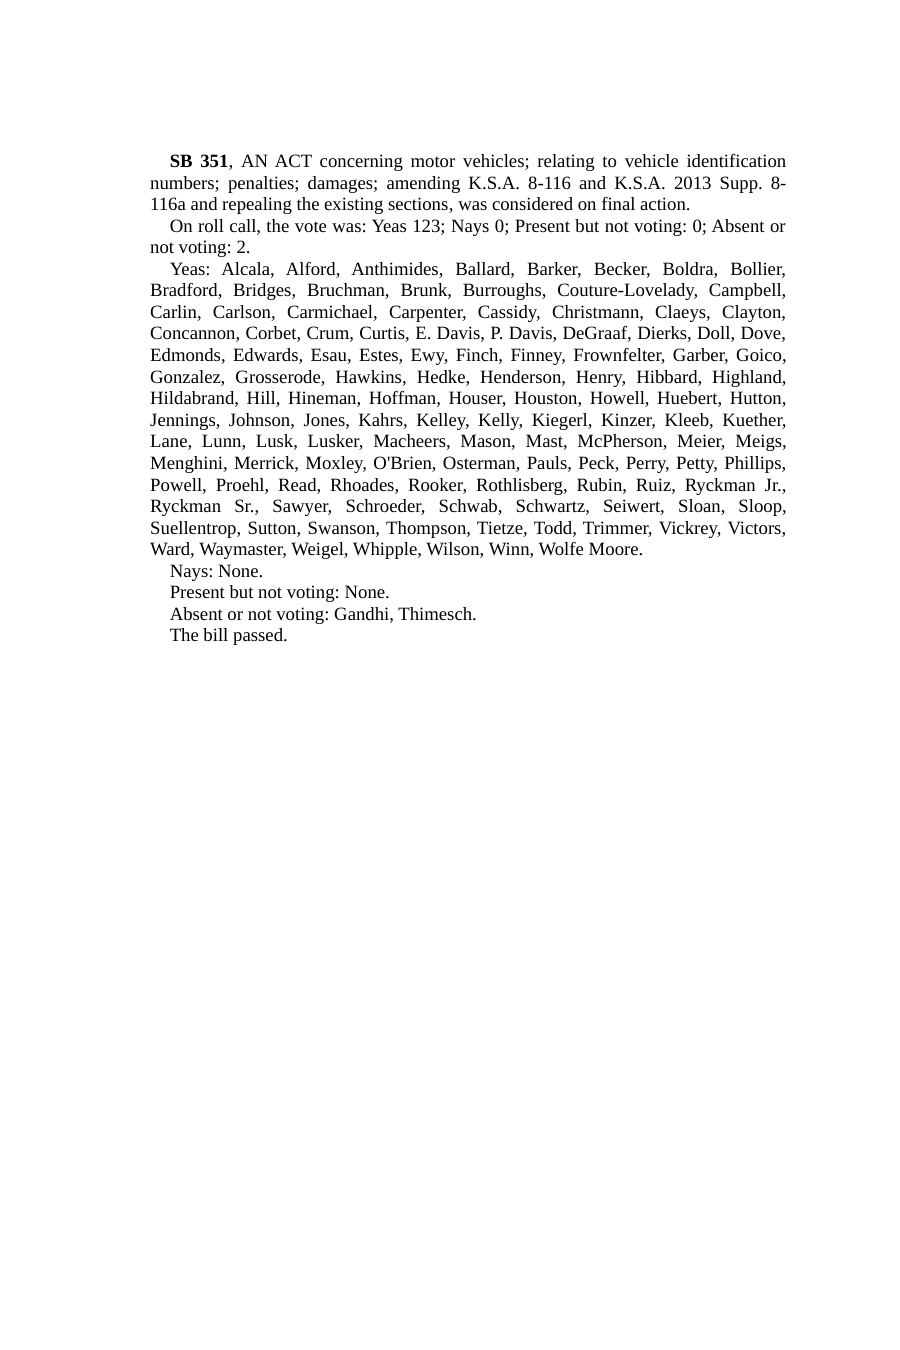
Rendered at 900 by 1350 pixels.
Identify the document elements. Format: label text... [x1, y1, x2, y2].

text The bill passed. [150, 624, 787, 646]
text Absent or not voting: Gandhi, Thimesch. [150, 603, 787, 624]
text Present but not voting: None. [150, 581, 787, 603]
text SB 351, AN ACT concerning motor vehicles; relating to vehicle identification numbers; penalties; damages; amending K.S.A. 8-116 and K.S.A. 2013 Supp. 8-116a and repealing the existing sections, was considered on final action. [150, 150, 787, 215]
text Yeas: Alcala, Alford, Anthimides, Ballard, Barker, Becker, Boldra, Bollier, Bradford, Bridges, Bruchman, Brunk, Burroughs, Couture-Lovelady, Campbell, Carlin, Carlson, Carmichael, Carpenter, Cassidy, Christmann, Claeys, Clayton, Concannon, Corbet, Crum, Curtis, E. Davis, P. Davis, DeGraaf, Dierks, Doll, Dove, Edmonds, Edwards, Esau, Estes, Ewy, Finch, Finney, Frownfelter, Garber, Goico, Gonzalez, Grosserode, Hawkins, Hedke, Henderson, Henry, Hibbard, Highland, Hildabrand, Hill, Hineman, Hoffman, Houser, Houston, Howell, Huebert, Hutton, Jennings, Johnson, Jones, Kahrs, Kelley, Kelly, Kiegerl, Kinzer, Kleeb, Kuether, Lane, Lunn, Lusk, Lusker, Macheers, Mason, Mast, McPherson, Meier, Meigs, Menghini, Merrick, Moxley, O'Brien, Osterman, Pauls, Peck, Perry, Petty, Phillips, Powell, Proehl, Read, Rhoades, Rooker, Rothlisberg, Rubin, Ruiz, Ryckman Jr., Ryckman Sr., Sawyer, Schroeder, Schwab, Schwartz, Seiwert, Sloan, Sloop, Suellentrop, Sutton, Swanson, Thompson, Tietze, Todd, Trimmer, Vickrey, Victors, Ward, Waymaster, Weigel, Whipple, Wilson, Winn, Wolfe Moore. [150, 258, 787, 560]
text On roll call, the vote was: Yeas 123; Nays 0; Present but not voting: 0; Absent or not voting: 2. [150, 215, 787, 258]
text Nays: None. [150, 560, 787, 581]
